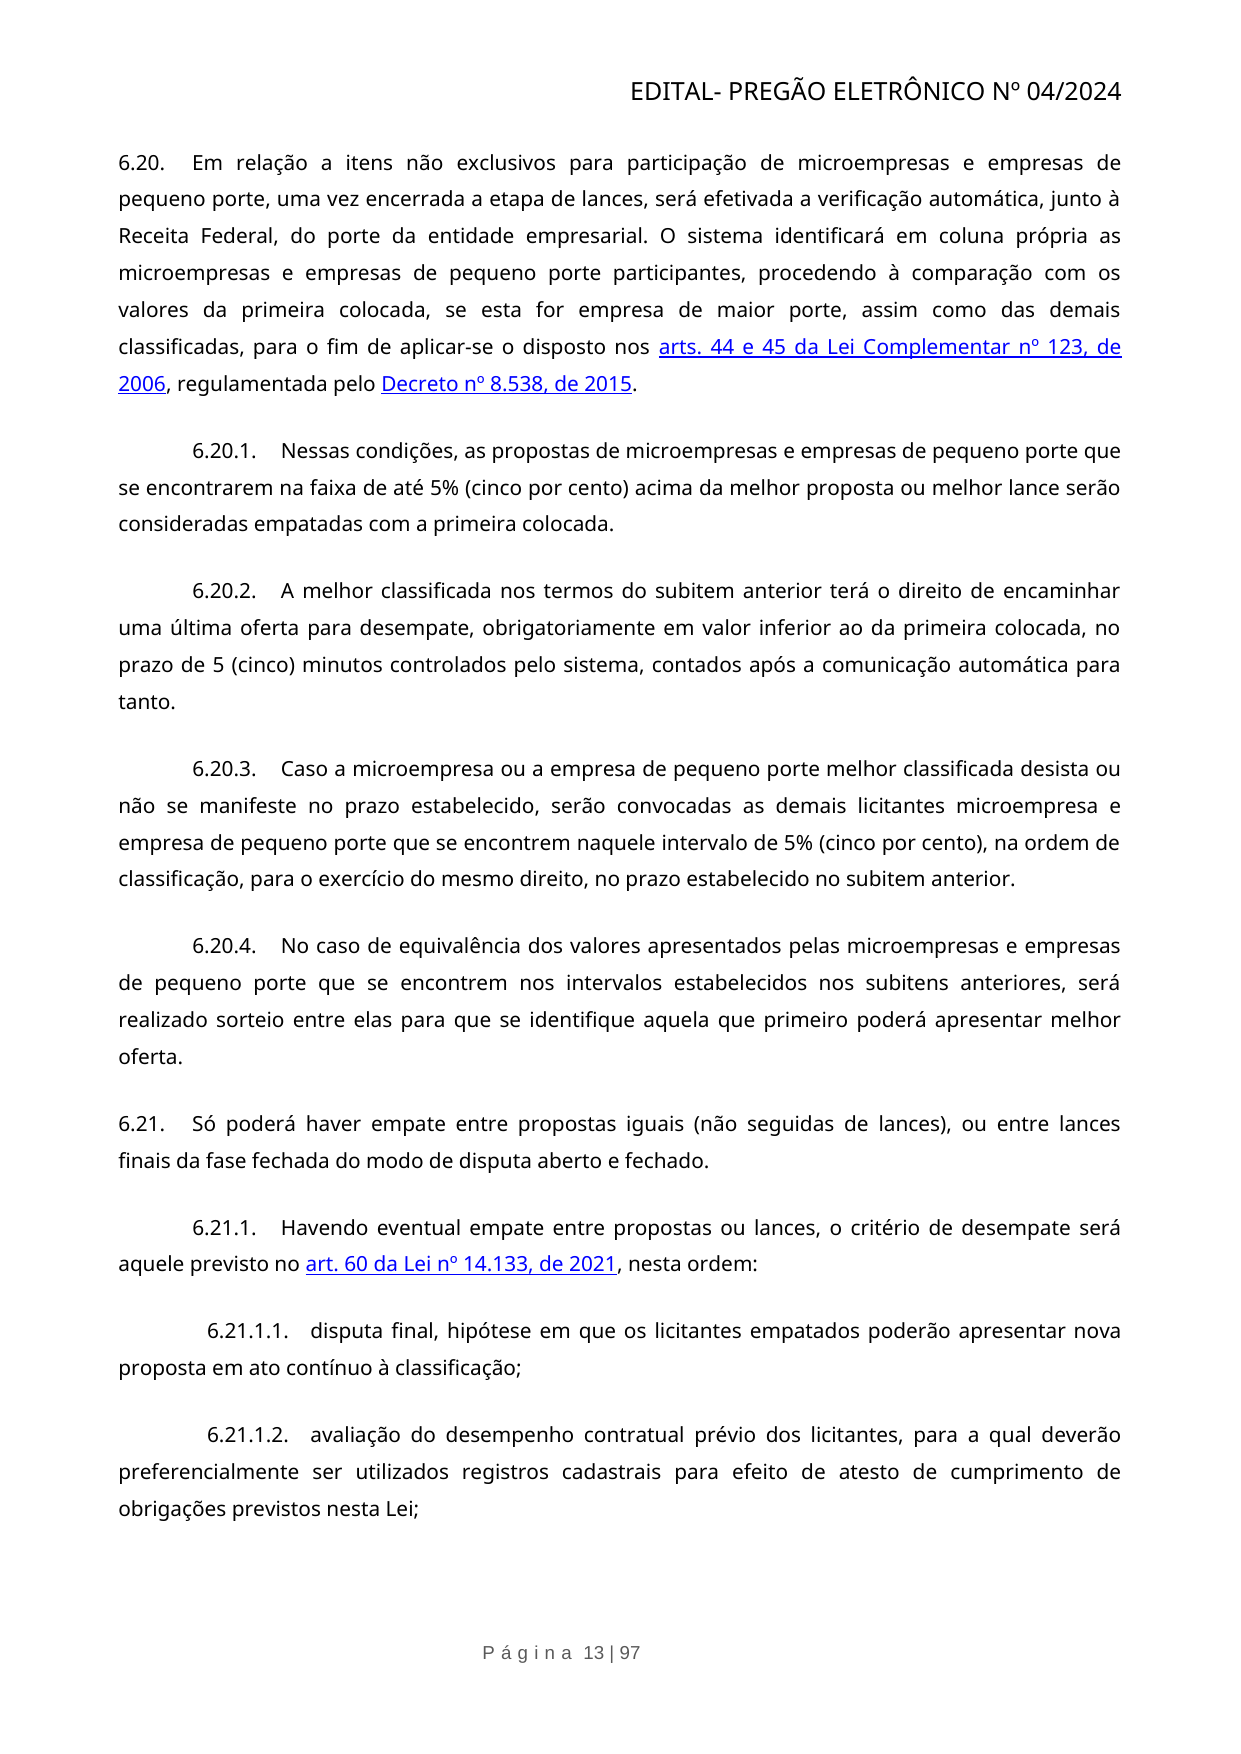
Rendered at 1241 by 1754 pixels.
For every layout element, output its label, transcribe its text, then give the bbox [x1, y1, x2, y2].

list Caso a microempresa ou a empresa de pequeno porte melhor classificada desista ou não se manifeste no prazo estabelecido, serão convocadas as demais licitantes microempresa e empresa de pequeno porte que se encontrem naquele intervalo de 5% (cinco por cento), na ordem de classificação, para o exercício do mesmo direito, no prazo estabelecido no subitem anterior. [118, 754, 1122, 893]
list Em relação a itens não exclusivos para participação de microempresas e empresas de pequeno porte, uma vez encerrada a etapa de lances, será efetivada a verificação automática, junto à Receita Federal, do porte da entidade empresarial. O sistema identificará em coluna própria as microempresas e empresas de pequeno porte participantes, procedendo à comparação com os valores da primeira colocada, se esta for empresa de maior porte, assim como das demais classificadas, para o fim de aplicar-se o disposto nos arts. 44 e 45 da Lei Complementar nº 123, de 2006, regulamentada pelo Decreto nº 8.538, de 2015. [118, 148, 1122, 397]
list A melhor classificada nos termos do subitem anterior terá o direito de encaminhar uma última oferta para desempate, obrigatoriamente em valor inferior ao da primeira colocada, no prazo de 5 (cinco) minutos controlados pelo sistema, contados após a comunicação automática para tanto. [118, 576, 1122, 716]
list Nessas condições, as propostas de microempresas e empresas de pequeno porte que se encontrarem na faixa de até 5% (cinco por cento) acima da melhor proposta ou melhor lance serão consideradas empatadas com a primeira colocada. [118, 436, 1122, 538]
list Só poderá haver empate entre propostas iguais (não seguidas de lances), ou entre lances finais da fase fechada do modo de disputa aberto e fechado. [118, 1109, 1122, 1174]
list No caso de equivalência dos valores apresentados pelas microempresas e empresas de pequeno porte que se encontrem nos intervalos estabelecidos nos subitens anteriores, será realizado sorteio entre elas para que se identifique aquela que primeiro poderá apresentar melhor oferta. [118, 931, 1122, 1071]
list avaliação do desempenho contratual prévio dos licitantes, para a qual deverão preferencialmente ser utilizados registros cadastrais para efeito de atesto de cumprimento de obrigações previstos nesta Lei; [118, 1420, 1122, 1522]
list disputa final, hipótese em que os licitantes empatados poderão apresentar nova proposta em ato contínuo à classificação; [118, 1316, 1122, 1382]
list Havendo eventual empate entre propostas ou lances, o critério de desempate será aquele previsto no art. 60 da Lei nº 14.133, de 2021, nesta ordem: [118, 1213, 1122, 1278]
